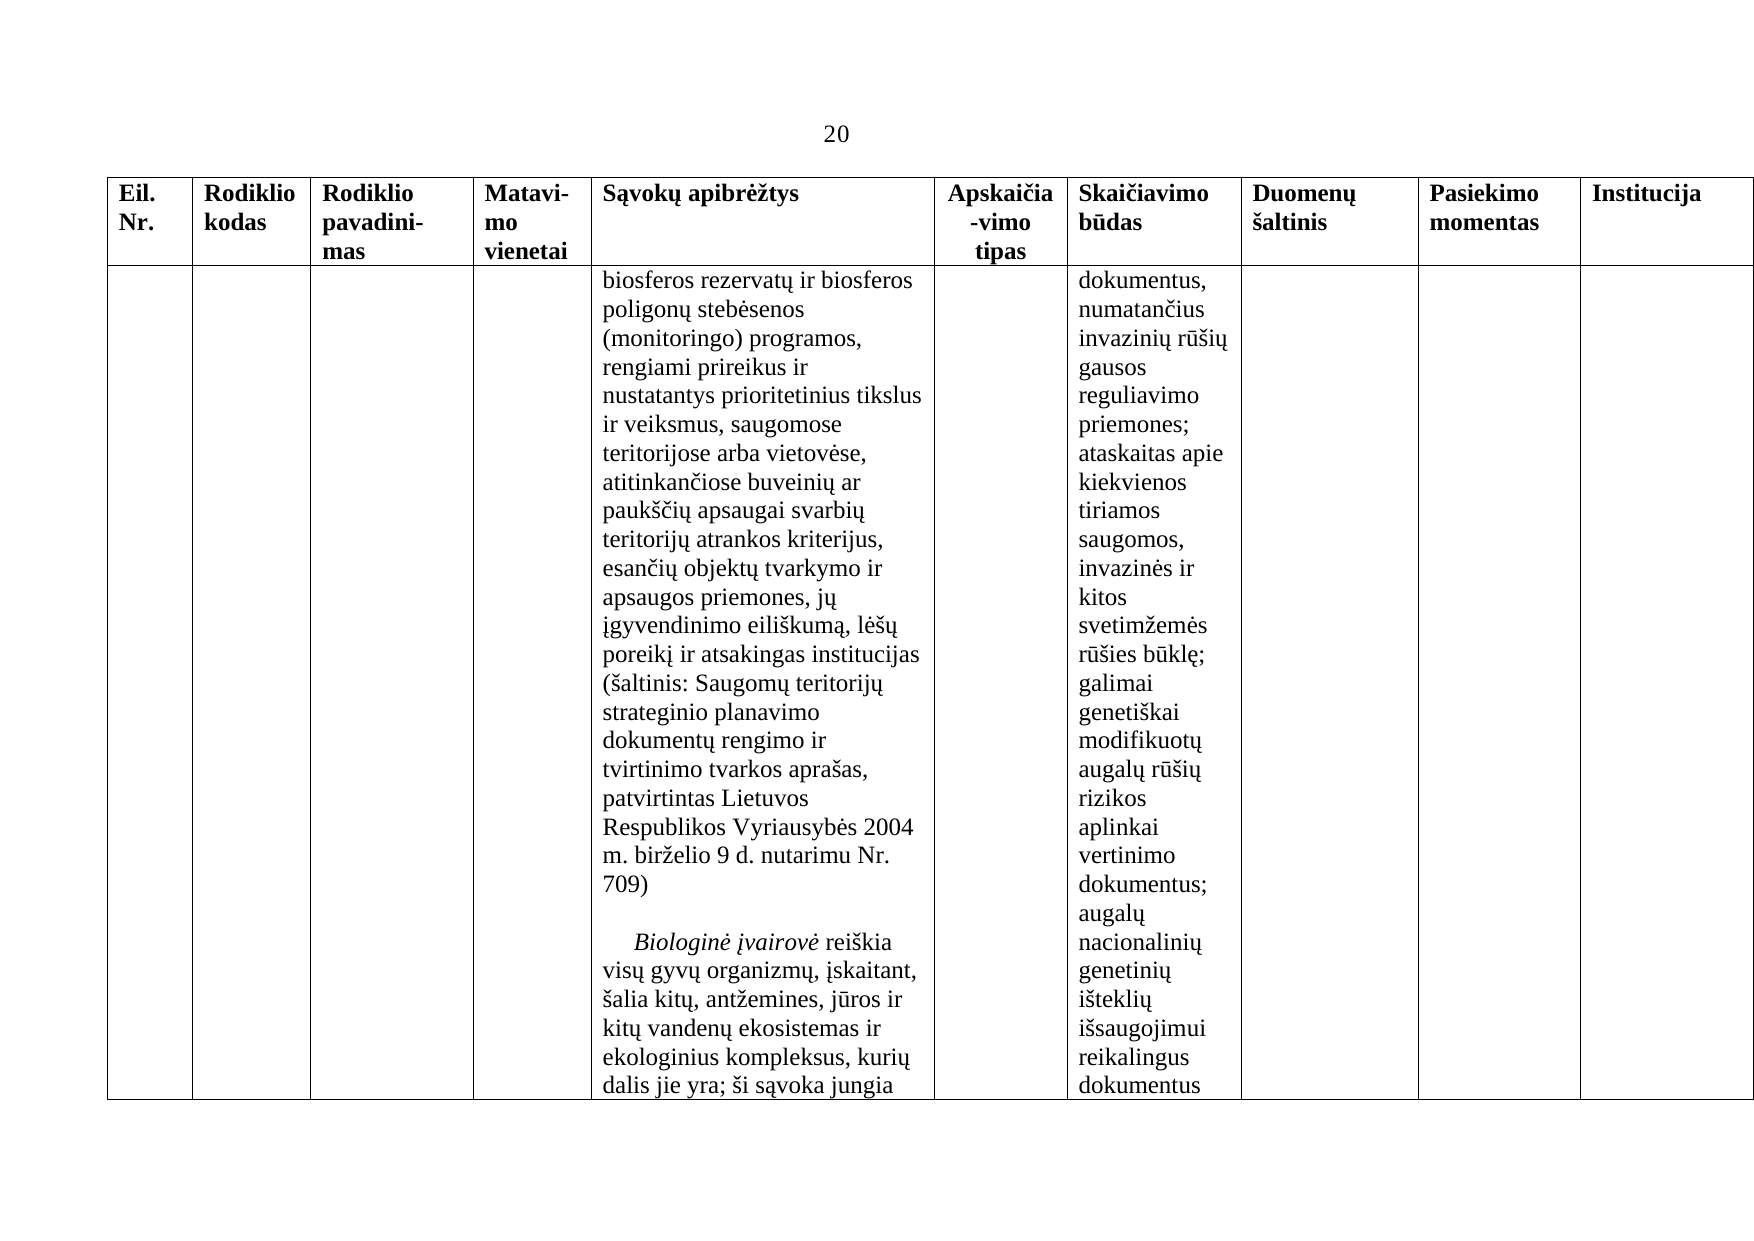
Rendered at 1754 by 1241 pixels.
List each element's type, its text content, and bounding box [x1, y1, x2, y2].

table_header Apskaičia-vimo tipas [935, 178, 1067, 264]
table_cell [193, 266, 310, 1099]
table_cell [108, 266, 192, 1099]
table_cell [1419, 266, 1580, 1099]
table_header Eil. Nr. [108, 178, 192, 264]
table_cell [1581, 266, 1753, 1099]
table_cell [1242, 266, 1418, 1099]
table_cell biosferos rezervatų ir biosferos poligonų stebėsenos (monitoringo) programos, rengiami prireikus ir nustatantys prioritetinius tikslus ir veiksmus, saugomose teritorijose arba vietovėse, atitinkančiose buveinių ar paukščių apsaugai svarbių teritorijų atrankos kriterijus, esančių objektų tvarkymo ir apsaugos priemones, jų įgyvendinimo eiliškumą, lėšų poreikį ir atsakingas institucijas (šaltinis: Saugomų teritorijų strateginio planavimo dokumentų rengimo ir tvirtinimo tvarkos aprašas, patvirtintas Lietuvos Respublikos Vyriausybės 2004 m. birželio 9 d. nutarimu Nr. 709) Biologinė įvairovė reiškia visų gyvų organizmų, įskaitant, šalia kitų, antžemines, jūros ir kitų vandenų ekosistemas ir ekologinius kompleksus, kurių dalis jie yra; ši sąvoka jungia [592, 266, 934, 1099]
table_cell [474, 266, 591, 1099]
table_cell [935, 266, 1067, 1099]
table_header Rodiklio pavadini-mas [311, 178, 473, 264]
table_header Sąvokų apibrėžtys [592, 178, 934, 264]
table_header Duomenų šaltinis [1242, 178, 1418, 264]
table_header Institucija [1581, 178, 1753, 264]
table_header Rodiklio kodas [193, 178, 310, 264]
table_header Pasiekimo momentas [1419, 178, 1580, 264]
table_cell [311, 266, 473, 1099]
table_header Matavi-mo vienetai [474, 178, 591, 264]
table_cell dokumentus, numatančius invazinių rūšių gausos reguliavimo priemones; ataskaitas apie kiekvienos tiriamos saugomos, invazinės ir kitos svetimžemės rūšies būklę; galimai genetiškai modifikuotų augalų rūšių rizikos aplinkai vertinimo dokumentus; augalų nacionalinių genetinių išteklių išsaugojimui reikalingus dokumentus [1068, 266, 1241, 1099]
table_header Skaičiavimo būdas [1068, 178, 1241, 264]
